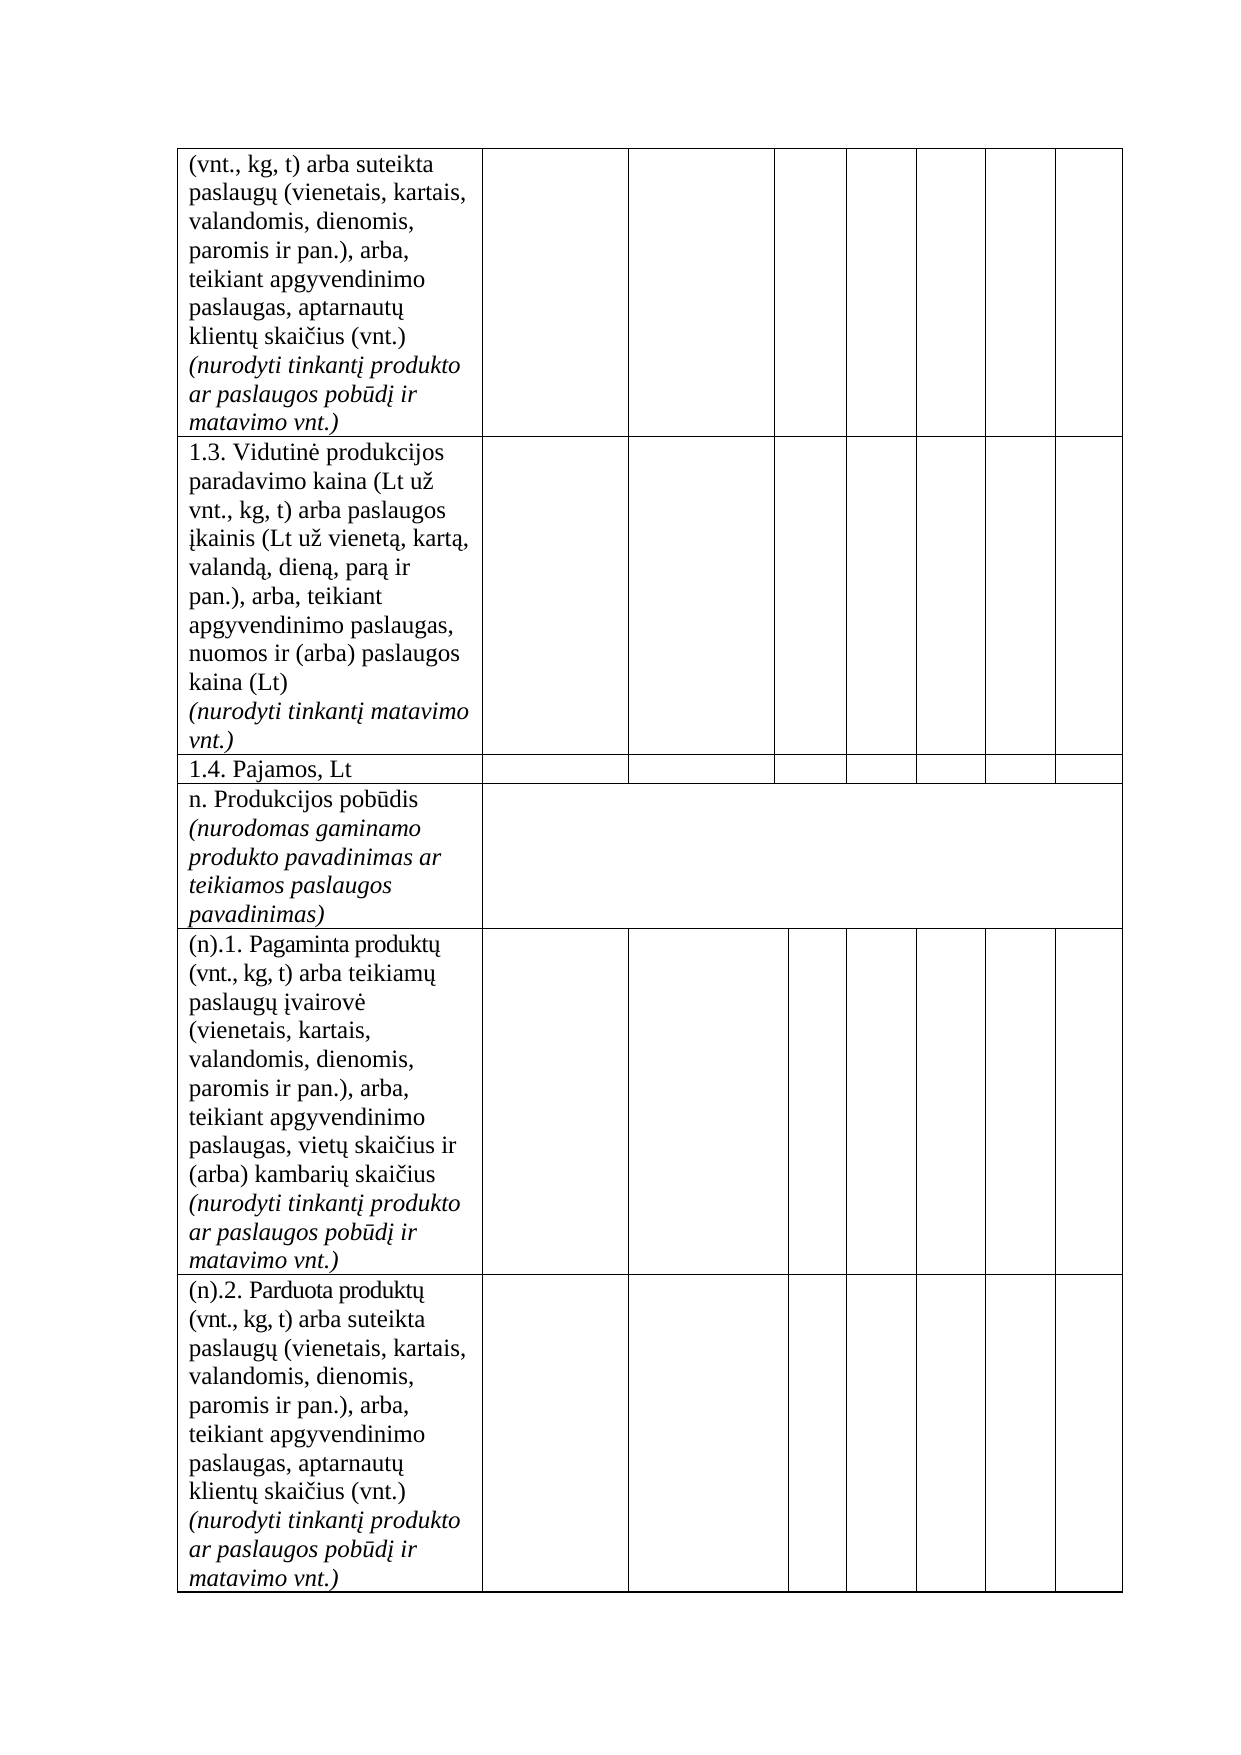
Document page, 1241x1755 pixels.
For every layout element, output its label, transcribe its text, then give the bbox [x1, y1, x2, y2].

table_cell [628, 784, 775, 928]
table_cell [986, 784, 1051, 928]
table_cell [483, 437, 628, 753]
table_cell 1.4. Pajamos, Lt [178, 755, 482, 783]
table_cell [483, 784, 628, 928]
table_cell [775, 437, 846, 753]
table_cell 1.3. Vidutinė produkcijos paradavimo kaina (Lt už vnt., kg, t) arba paslaugos įkainis (Lt už vienetą, kartą, valandą, dieną, parą ir pan.), arba, teikiant apgyvendinimo paslaugas, nuomos ir (arba) paslaugos kaina (Lt) (nurodyti tinkantį matavimo vnt.) [178, 437, 482, 753]
table_cell n. Produkcijos pobūdis (nurodomas gaminamo produkto pavadinimas ar teikiamos paslaugos pavadinimas) [178, 784, 482, 928]
table_cell [483, 929, 628, 1274]
table_cell (n).2. Parduota produktų (vnt., kg, t) arba suteikta paslaugų (vienetais, kartais, valandomis, dienomis, paromis ir pan.), arba, teikiant apgyvendinimo paslaugas, aptarnautų klientų skaičius (vnt.) (nurodyti tinkantį produkto ar paslaugos pobūdį ir matavimo vnt.) [178, 1275, 482, 1591]
table_cell (vnt., kg, t) arba suteikta paslaugų (vienetais, kartais, valandomis, dienomis, paromis ir pan.), arba, teikiant apgyvendinimo paslaugas, aptarnautų klientų skaičius (vnt.) (nurodyti tinkantį produkto ar paslaugos pobūdį ir matavimo vnt.) [178, 149, 482, 436]
table_cell [847, 755, 916, 783]
table_cell [917, 929, 985, 1274]
table_cell [986, 929, 1055, 1274]
table_cell [917, 149, 985, 436]
table_cell [483, 755, 628, 783]
table_cell [1051, 784, 1122, 928]
table_cell [847, 149, 916, 436]
table_cell [1056, 929, 1122, 1274]
table_cell [847, 1275, 916, 1591]
table_cell [775, 755, 846, 783]
table_cell [847, 929, 916, 1274]
table_cell [629, 1275, 788, 1591]
table_cell [917, 755, 985, 783]
table_cell [986, 437, 1055, 753]
table_cell [629, 929, 788, 1274]
table_cell [986, 755, 1055, 783]
table_cell [1056, 1275, 1122, 1591]
table_cell [789, 1275, 846, 1591]
table_cell [917, 1275, 985, 1591]
table_cell [986, 149, 1055, 436]
table_cell [775, 149, 846, 436]
table_cell (n).1. Pagaminta produktų (vnt., kg, t) arba teikiamų paslaugų įvairovė (vienetais, kartais, valandomis, dienomis, paromis ir pan.), arba, teikiant apgyvendinimo paslaugas, vietų skaičius ir (arba) kambarių skaičius (nurodyti tinkantį produkto ar paslaugos pobūdį ir matavimo vnt.) [178, 929, 482, 1274]
table_cell [629, 437, 774, 753]
table_cell [911, 784, 986, 928]
table_cell [789, 929, 846, 1274]
table_cell [917, 437, 985, 753]
table_cell [1056, 755, 1122, 783]
table_cell [629, 755, 774, 783]
table_cell [483, 149, 628, 436]
table_cell [847, 437, 916, 753]
table_cell [986, 1275, 1055, 1591]
table_cell [1056, 149, 1122, 436]
table_cell [629, 149, 774, 436]
table_cell [846, 784, 911, 928]
table_cell [775, 784, 846, 928]
table_cell [483, 1275, 628, 1591]
table_cell [1056, 437, 1122, 753]
